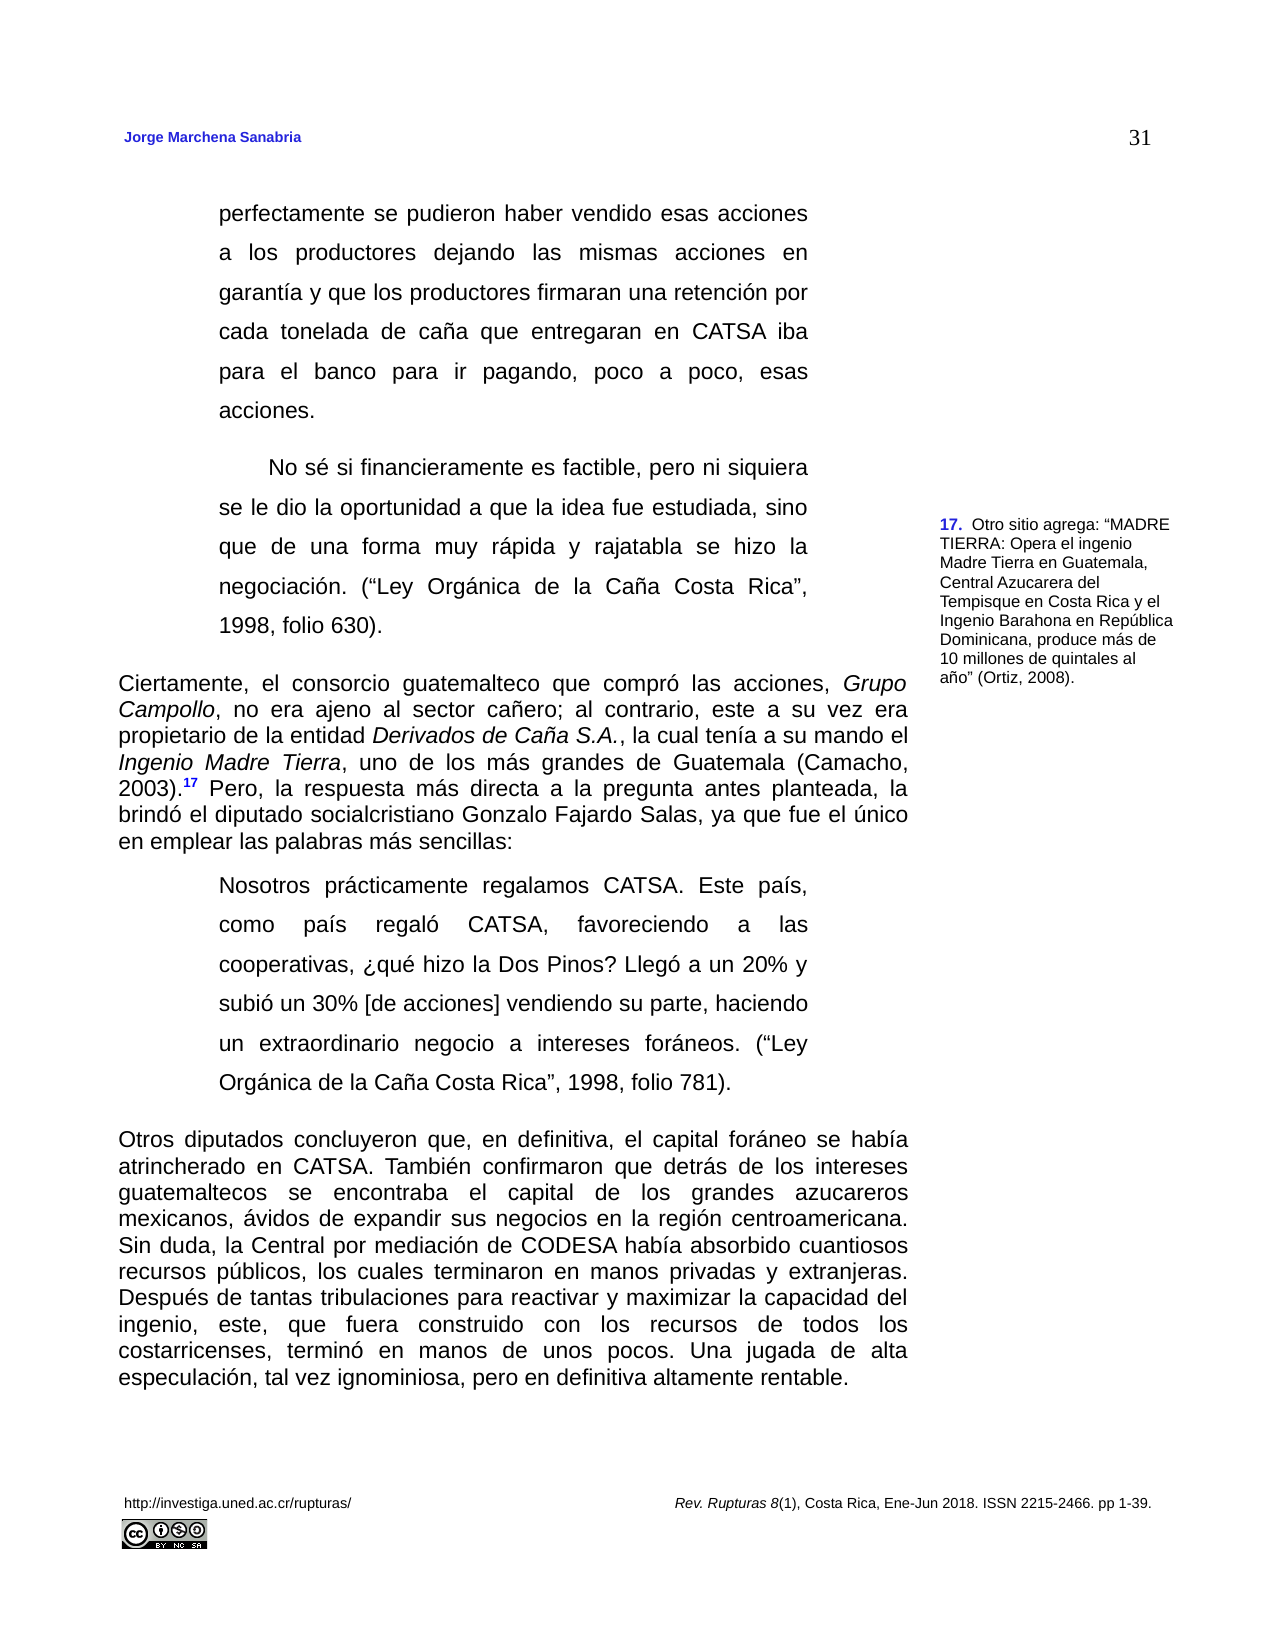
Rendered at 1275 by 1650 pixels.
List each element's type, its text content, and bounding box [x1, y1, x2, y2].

text Ciertamente, el consorcio guatemalteco que compró las acciones, Grupo Campollo, no era ajeno al sector cañero; al contrario, este a su vez era propietario de la entidad Derivados de Caña S.A., la cual tenía a su mando el Ingenio Madre Tierra, uno de los más grandes de Guatemala (Camacho, 2003).17 Pero, la respuesta más directa a la pregunta antes planteada, la brindó el diputado socialcristiano Gonzalo Fajardo Salas, ya que fue el único en emplear las palabras más sencillas: [118, 669, 909, 854]
picture [121, 1519, 208, 1549]
text Nosotros prácticamente regalamos CATSA. Este país, como país regaló CATSA, favoreciendo a las cooperativas, ¿qué hizo la Dos Pinos? Llegó a un 20% y subió un 30% [de acciones] vendiendo su parte, haciendo un extraordinario negocio a intereses foráneos. (“Ley Orgánica de la Caña Costa Rica”, 1998, folio 781). [218, 872, 808, 1095]
text Otros diputados concluyeron que, en definitiva, el capital foráneo se había atrincherado en CATSA. También confirmaron que detrás de los intereses guatemaltecos se encontraba el capital de los grandes azucareros mexicanos, ávidos de expandir sus negocios en la región centroamericana. Sin duda, la Central por mediación de CODESA había absorbido cuantiosos recursos públicos, los cuales terminaron en manos privadas y extranjeras. Después de tantas tribulaciones para reactivar y maximizar la capacidad del ingenio, este, que fuera construido con los recursos de todos los costarricenses, terminó en manos de unos pocos. Una jugada de alta especulación, tal vez ignominiosa, pero en definitiva altamente rentable. [118, 1126, 909, 1390]
text No sé si financieramente es factible, pero ni siquiera se le dio la oportunidad a que la idea fue estudiada, sino que de una forma muy rápida y rajatabla se hizo la negociación. (“Ley Orgánica de la Caña Costa Rica”, 1998, folio 630). [218, 454, 808, 639]
text perfectamente se pudieron haber vendido esas acciones a los productores dejando las mismas acciones en garantía y que los productores firmaran una retención por cada tonelada de caña que entregaran en CATSA iba para el banco para ir pagando, poco a poco, esas acciones. [218, 200, 808, 423]
